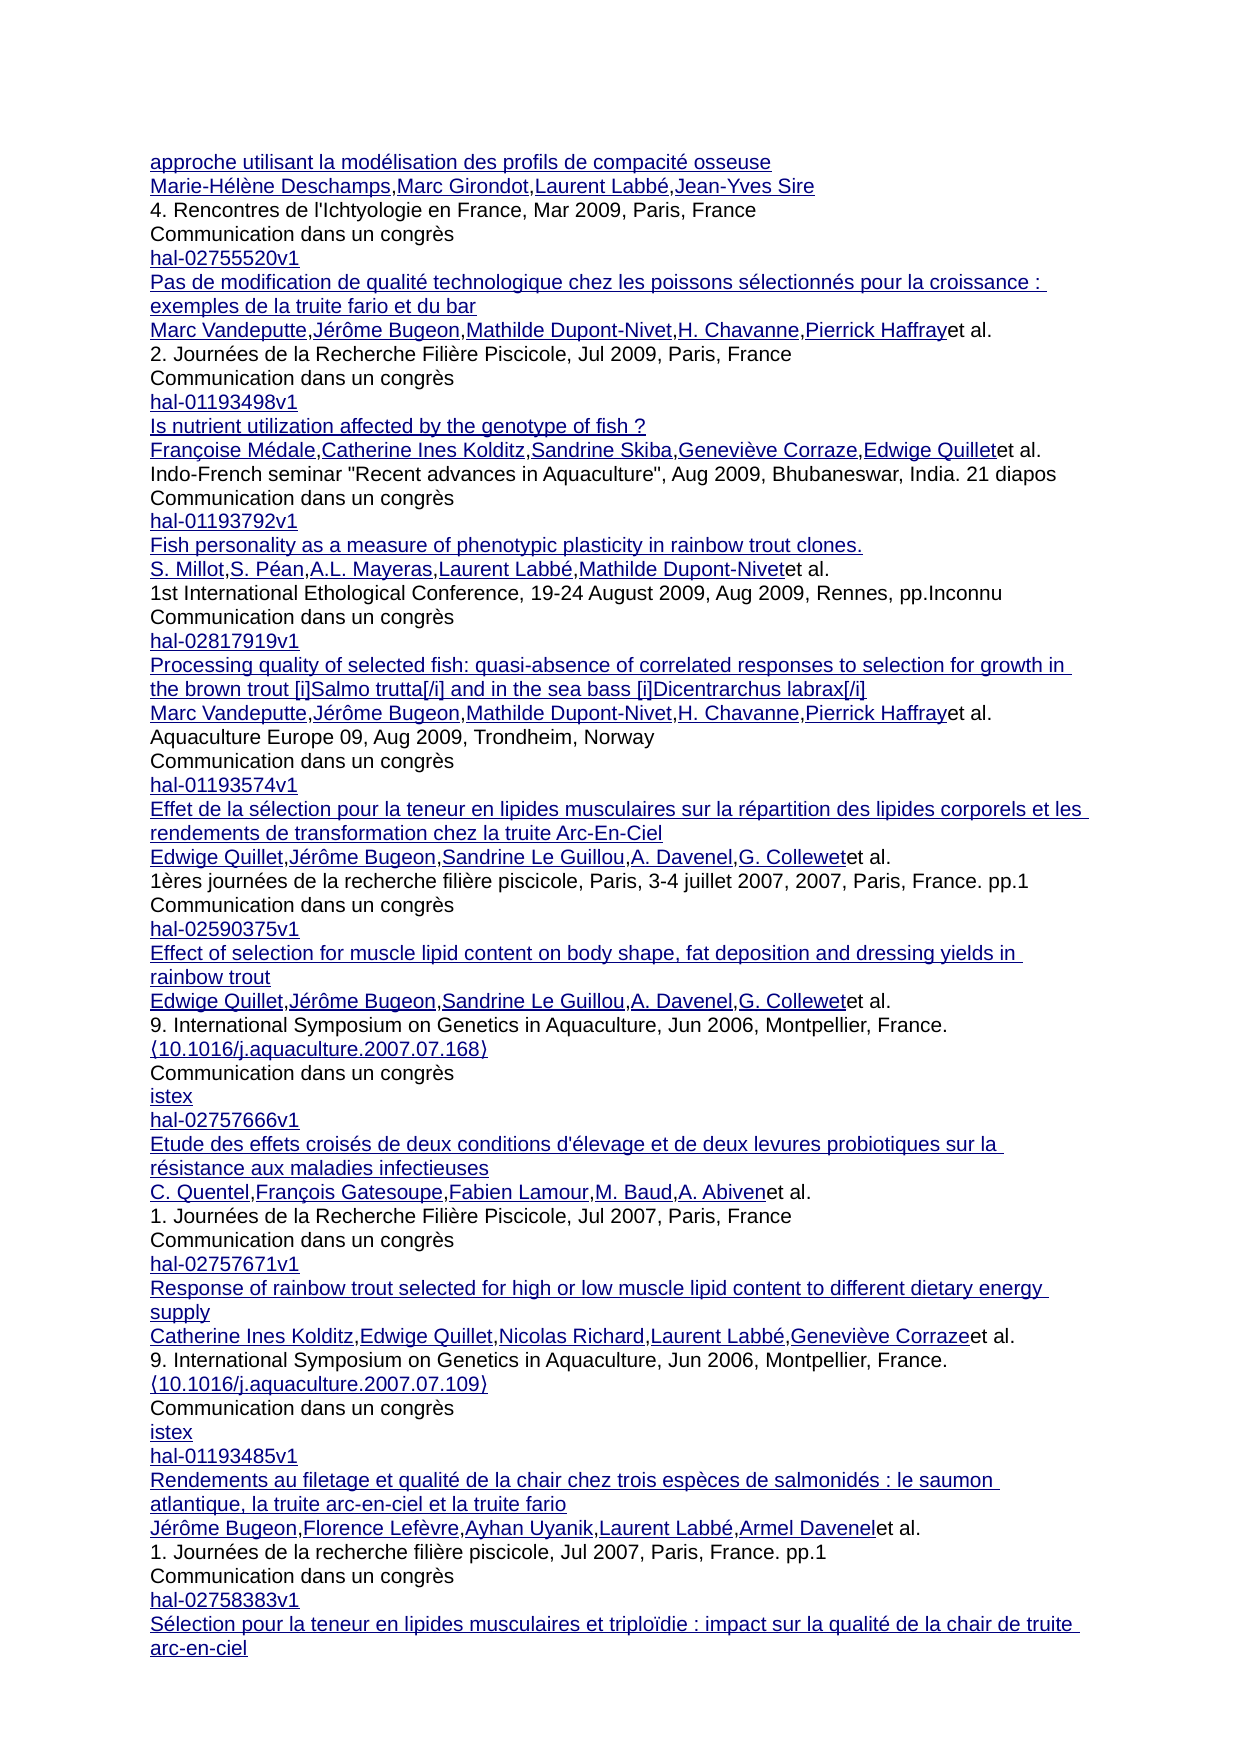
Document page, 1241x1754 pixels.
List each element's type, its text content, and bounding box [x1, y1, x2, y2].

table_cell Etude des effets croisés de deux conditions d'élevage et de deux levures probiotiques sur la résistance aux maladies infectieuses C. Quentel,François Gatesoupe,Fabien Lamour,M. Baud,A. Abivenet al. 1. Journées de la Recherche Filière Piscicole, Jul 2007, Paris, France Communication dans un congrès hal-02757671v1 [150, 1132, 1090, 1276]
table_cell Pas de modification de qualité technologique chez les poissons sélectionnés pour la croissance : exemples de la truite fario et du bar Marc Vandeputte,Jérôme Bugeon,Mathilde Dupont-Nivet,H. Chavanne,Pierrick Haffrayet al. 2. Journées de la Recherche Filière Piscicole, Jul 2009, Paris, France Communication dans un congrès hal-01193498v1 [150, 270, 1090, 413]
table_cell approche utilisant la modélisation des profils de compacité osseuse Marie-Hélène Deschamps,Marc Girondot,Laurent Labbé,Jean-Yves Sire 4. Rencontres de l'Ichtyologie en France, Mar 2009, Paris, France Communication dans un congrès hal-02755520v1 [150, 150, 1090, 270]
table_cell Rendements au filetage et qualité de la chair chez trois espèces de salmonidés : le saumon atlantique, la truite arc-en-ciel et la truite fario Jérôme Bugeon,Florence Lefèvre,Ayhan Uyanik,Laurent Labbé,Armel Davenelet al. 1. Journées de la recherche filière piscicole, Jul 2007, Paris, France. pp.1 Communication dans un congrès hal-02758383v1 [150, 1468, 1090, 1611]
table_cell Response of rainbow trout selected for high or low muscle lipid content to different dietary energy supply Catherine Ines Kolditz,Edwige Quillet,Nicolas Richard,Laurent Labbé,Geneviève Corrazeet al. 9. International Symposium on Genetics in Aquaculture, Jun 2006, Montpellier, France. ⟨10.1016/j.aquaculture.2007.07.109⟩ Communication dans un congrès istex hal-01193485v1 [150, 1276, 1090, 1468]
table_cell Fish personality as a measure of phenotypic plasticity in rainbow trout clones. S. Millot,S. Péan,A.L. Mayeras,Laurent Labbé,Mathilde Dupont-Nivetet al. 1st International Ethological Conference, 19-24 August 2009, Aug 2009, Rennes, pp.Inconnu Communication dans un congrès hal-02817919v1 [150, 533, 1090, 653]
table_cell Effect of selection for muscle lipid content on body shape, fat deposition and dressing yields in rainbow trout Edwige Quillet,Jérôme Bugeon,Sandrine Le Guillou,A. Davenel,G. Collewetet al. 9. International Symposium on Genetics in Aquaculture, Jun 2006, Montpellier, France. ⟨10.1016/j.aquaculture.2007.07.168⟩ Communication dans un congrès istex hal-02757666v1 [150, 941, 1090, 1132]
table_cell Effet de la sélection pour la teneur en lipides musculaires sur la répartition des lipides corporels et les rendements de transformation chez la truite Arc-En-Ciel Edwige Quillet,Jérôme Bugeon,Sandrine Le Guillou,A. Davenel,G. Collewetet al. 1ères journées de la recherche filière piscicole, Paris, 3-4 juillet 2007, 2007, Paris, France. pp.1 Communication dans un congrès hal-02590375v1 [150, 797, 1090, 941]
table_cell Sélection pour la teneur en lipides musculaires et triploïdie : impact sur la qualité de la chair de truite arc-en-ciel [150, 1611, 1090, 1659]
table_cell Is nutrient utilization affected by the genotype of fish ? Françoise Médale,Catherine Ines Kolditz,Sandrine Skiba,Geneviève Corraze,Edwige Quilletet al. Indo-French seminar "Recent advances in Aquaculture", Aug 2009, Bhubaneswar, India. 21 diapos Communication dans un congrès hal-01193792v1 [150, 414, 1090, 533]
table_cell Processing quality of selected fish: quasi-absence of correlated responses to selection for growth in the brown trout [i]Salmo trutta[/i] and in the sea bass [i]Dicentrarchus labrax[/i] Marc Vandeputte,Jérôme Bugeon,Mathilde Dupont-Nivet,H. Chavanne,Pierrick Haffrayet al. Aquaculture Europe 09, Aug 2009, Trondheim, Norway Communication dans un congrès hal-01193574v1 [150, 653, 1090, 797]
